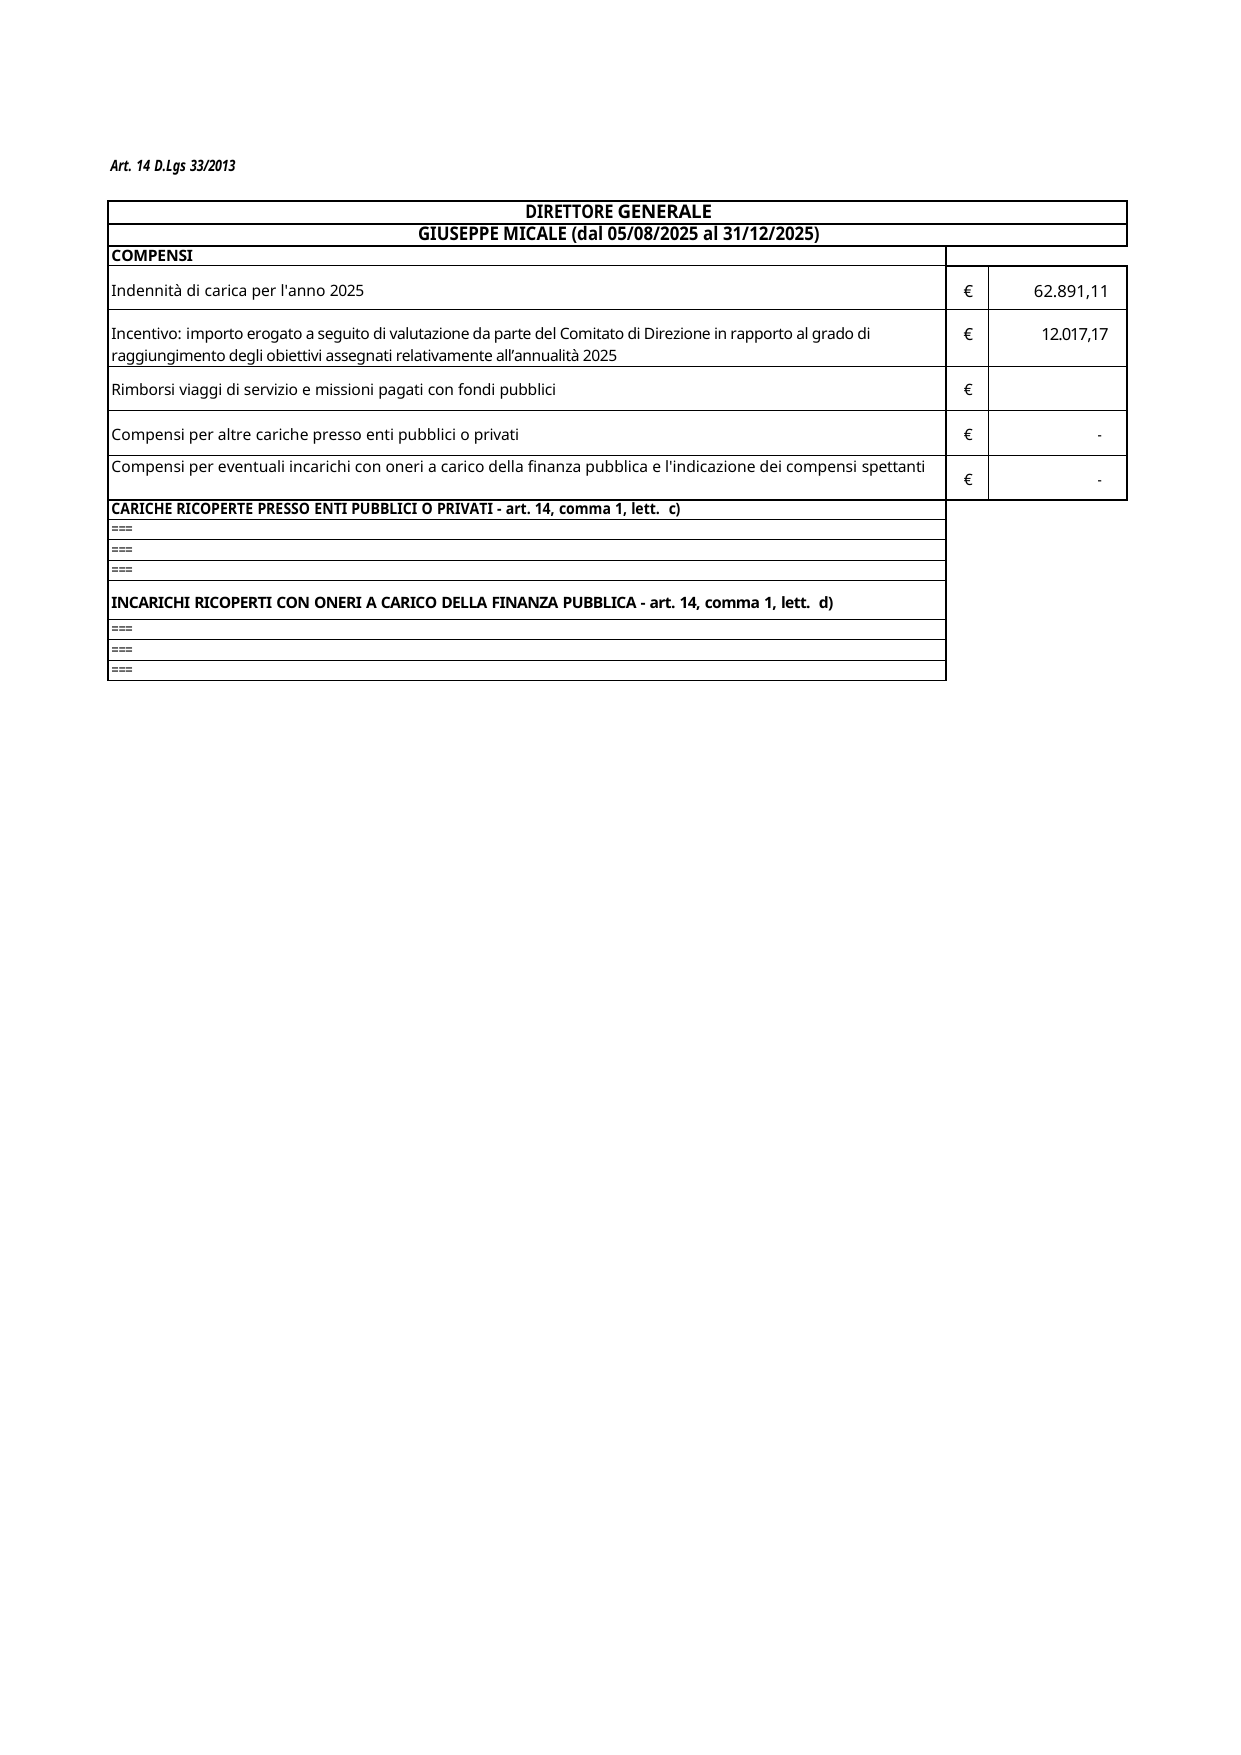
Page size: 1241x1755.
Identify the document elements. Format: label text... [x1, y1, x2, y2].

table_cell Rimborsi viaggi di servizio e missioni pagati con fondi pubblici [109, 367, 945, 410]
table_cell 62.891,11 [989, 267, 1126, 309]
table_cell GIUSEPPE MICALE (dal 05/08/2025 al 31/12/2025) [109, 225, 1126, 245]
table_cell === [109, 520, 945, 539]
table_cell === [109, 561, 945, 579]
table_cell - [989, 411, 1126, 455]
table_cell € [947, 267, 988, 309]
table_cell 12.017,17 [989, 310, 1126, 366]
text Art. 14 D.Lgs 33/2013 [110, 155, 1137, 176]
table_cell € [947, 367, 988, 410]
table_cell CARICHE RICOPERTE PRESSO ENTI PUBBLICI O PRIVATI - art. 14, comma 1, lett. c) [109, 501, 945, 518]
table_cell === [109, 661, 945, 679]
table_cell - [989, 456, 1126, 499]
table_cell COMPENSI [109, 247, 945, 265]
table_cell Incentivo: importo erogato a seguito di valutazione da parte del Comitato di Direzione in rapporto al grado di raggiungimento degli obiettivi assegnati relativamente all’annualità 2025 [109, 310, 945, 366]
table_cell € [947, 411, 988, 455]
table_cell [989, 367, 1126, 410]
table_cell [947, 247, 1127, 265]
table_cell [947, 501, 1127, 679]
table_cell === [109, 620, 945, 639]
table_cell € [947, 310, 988, 366]
table_cell Compensi per eventuali incarichi con oneri a carico della finanza pubblica e l'indicazione dei compensi spettanti [109, 456, 945, 499]
table_header DIRETTORE GENERALE [109, 202, 1126, 223]
table_cell === [109, 540, 945, 559]
table_cell € [947, 456, 988, 499]
table_cell === [109, 640, 945, 659]
table_cell INCARICHI RICOPERTI CON ONERI A CARICO DELLA FINANZA PUBBLICA - art. 14, comma 1, lett. d) [109, 581, 945, 618]
table_cell Compensi per altre cariche presso enti pubblici o privati [109, 411, 945, 455]
table_cell Indennità di carica per l'anno 2025 [109, 266, 945, 309]
